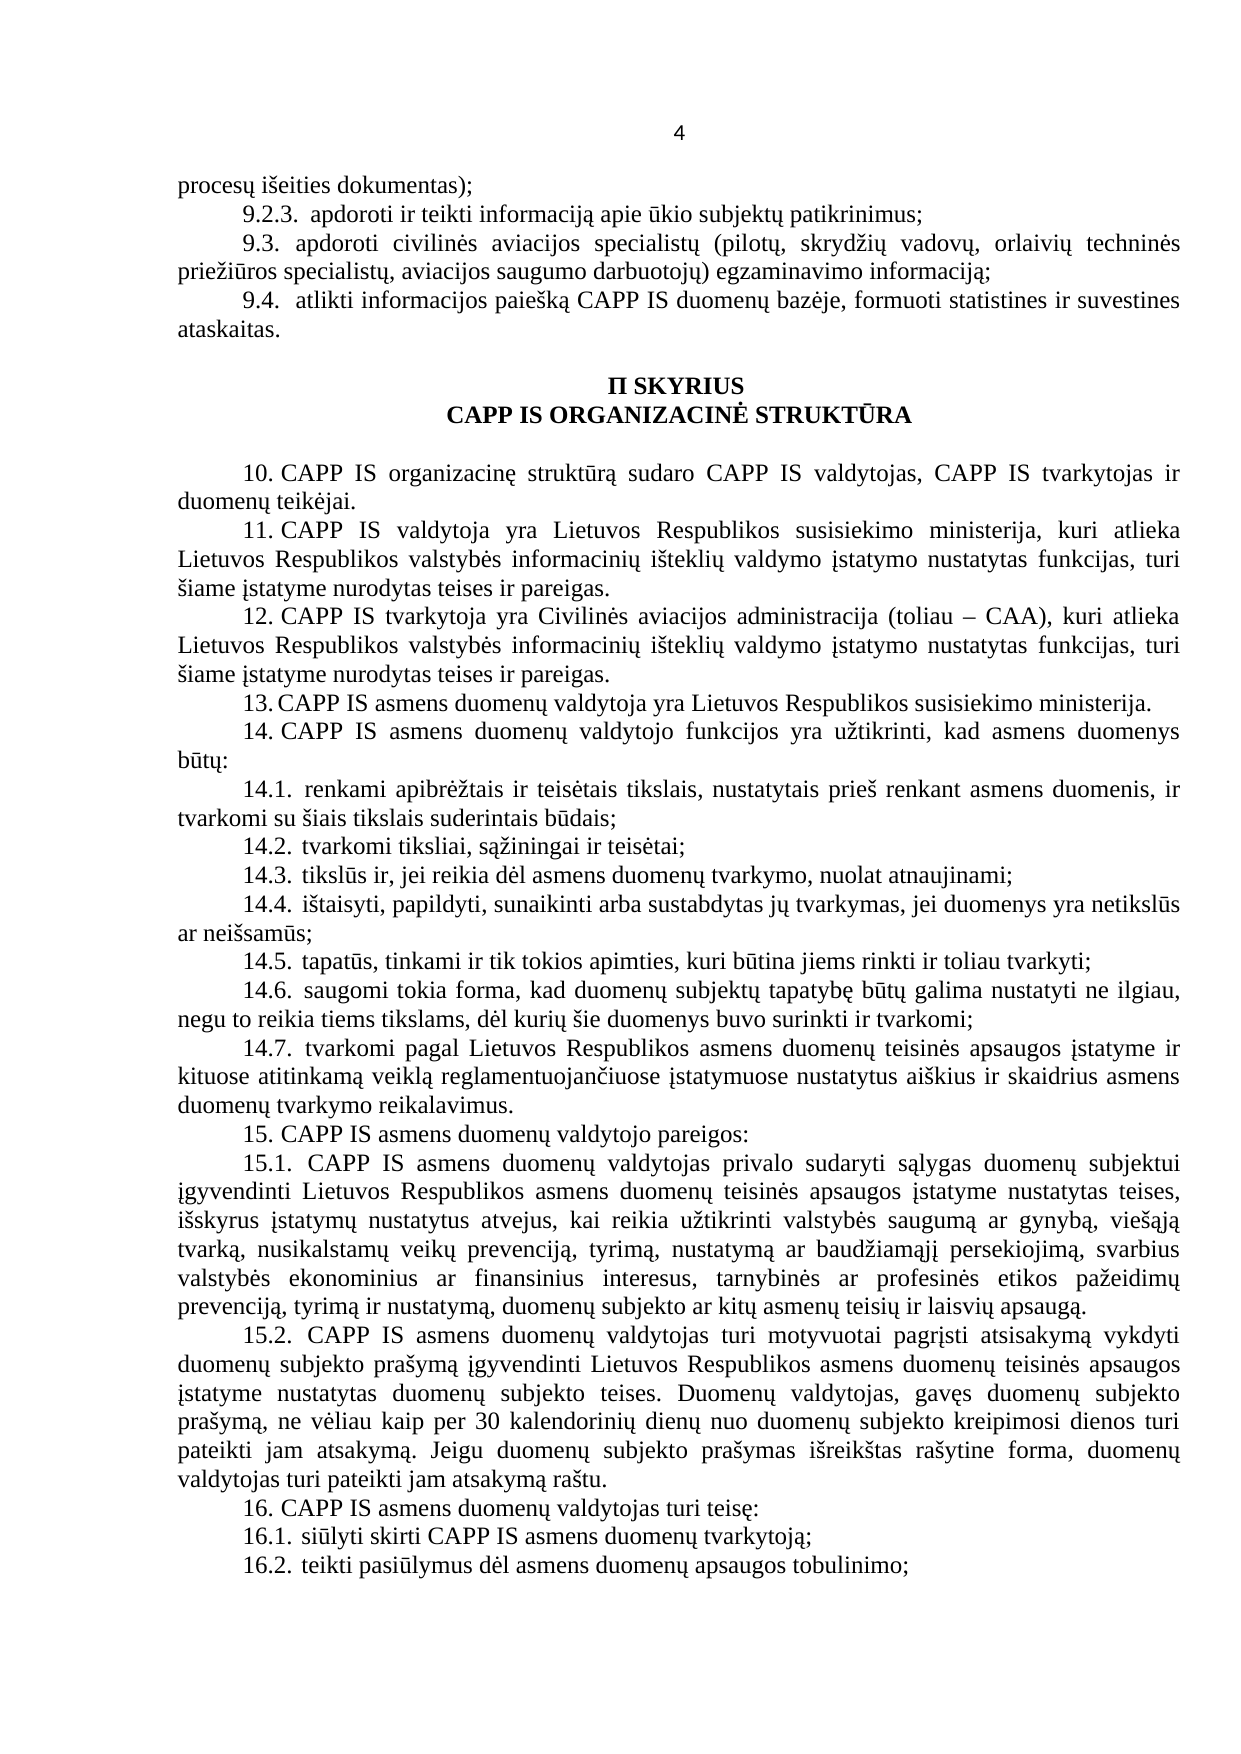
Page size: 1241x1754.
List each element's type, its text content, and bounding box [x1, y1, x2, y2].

text 14.1. renkami apibrėžtais ir teisėtais tikslais, nustatytais prieš renkant asmens duomenis, ir tvarkomi su šiais tikslais suderintais būdais; [177, 774, 1181, 831]
text 15.2. CAPP IS asmens duomenų valdytojas turi motyvuotai pagrįsti atsisakymą vykdyti duomenų subjekto prašymą įgyvendinti Lietuvos Respublikos asmens duomenų teisinės apsaugos įstatyme nustatytas duomenų subjekto teises. Duomenų valdytojas, gavęs duomenų subjekto prašymą, ne vėliau kaip per 30 kalendorinių dienų nuo duomenų subjekto kreipimosi dienos turi pateikti jam atsakymą. Jeigu duomenų subjekto prašymas išreikštas rašytine forma, duomenų valdytojas turi pateikti jam atsakymą raštu. [177, 1320, 1181, 1493]
text procesų išeities dokumentas); [177, 170, 1181, 199]
text 14.4. ištaisyti, papildyti, sunaikinti arba sustabdytas jų tvarkymas, jei duomenys yra netikslūs ar neišsamūs; [177, 889, 1181, 946]
text 14.7. tvarkomi pagal Lietuvos Respublikos asmens duomenų teisinės apsaugos įstatyme ir kituose atitinkamą veiklą reglamentuojančiuose įstatymuose nustatytus aiškius ir skaidrius asmens duomenų tvarkymo reikalavimus. [177, 1033, 1181, 1119]
text 14.3. tikslūs ir, jei reikia dėl asmens duomenų tvarkymo, nuolat atnaujinami; [177, 860, 1181, 889]
text 9.4. atlikti informacijos paiešką CAPP IS duomenų bazėje, formuoti statistines ir suvestines ataskaitas. [177, 285, 1181, 343]
text 13. CAPP IS asmens duomenų valdytoja yra Lietuvos Respublikos susisiekimo ministerija. [177, 688, 1181, 716]
text 11. CAPP IS valdytoja yra Lietuvos Respublikos susisiekimo ministerija, kuri atlieka Lietuvos Respublikos valstybės informacinių išteklių valdymo įstatymo nustatytas funkcijas, turi šiame įstatyme nurodytas teises ir pareigas. [177, 515, 1181, 601]
text 14.2. tvarkomi tiksliai, sąžiningai ir teisėtai; [177, 831, 1181, 860]
text 10. CAPP IS organizacinę struktūrą sudaro CAPP IS valdytojas, CAPP IS tvarkytojas ir duomenų teikėjai. [177, 458, 1181, 515]
text 14. CAPP IS asmens duomenų valdytojo funkcijos yra užtikrinti, kad asmens duomenys būtų: [177, 716, 1181, 774]
text 14.5. tapatūs, tinkami ir tik tokios apimties, kuri būtina jiems rinkti ir toliau tvarkyti; [177, 946, 1181, 975]
text 9.2.3. apdoroti ir teikti informaciją apie ūkio subjektų patikrinimus; [177, 199, 1181, 228]
text П SKYRIUS [177, 371, 1181, 400]
text 14.6. saugomi tokia forma, kad duomenų subjektų tapatybę būtų galima nustatyti ne ilgiau, negu to reikia tiems tikslams, dėl kurių šie duomenys buvo surinkti ir tvarkomi; [177, 975, 1181, 1033]
text CAPP IS ORGANIZACINĖ STRUKTŪRA [177, 400, 1181, 429]
text 9.3. apdoroti civilinės aviacijos specialistų (pilotų, skrydžių vadovų, orlaivių techninės priežiūros specialistų, aviacijos saugumo darbuotojų) egzaminavimo informaciją; [177, 228, 1181, 285]
text 12. CAPP IS tvarkytoja yra Civilinės aviacijos administracija (toliau – CAA), kuri atlieka Lietuvos Respublikos valstybės informacinių išteklių valdymo įstatymo nustatytas funkcijas, turi šiame įstatyme nurodytas teises ir pareigas. [177, 601, 1181, 688]
text 16.2. teikti pasiūlymus dėl asmens duomenų apsaugos tobulinimo; [177, 1550, 1181, 1579]
text 15. CAPP IS asmens duomenų valdytojo pareigos: [177, 1119, 1181, 1148]
text 16.1. siūlyti skirti CAPP IS asmens duomenų tvarkytoją; [177, 1521, 1181, 1550]
text 15.1. CAPP IS asmens duomenų valdytojas privalo sudaryti sąlygas duomenų subjektui įgyvendinti Lietuvos Respublikos asmens duomenų teisinės apsaugos įstatyme nustatytas teises, išskyrus įstatymų nustatytus atvejus, kai reikia užtikrinti valstybės saugumą ar gynybą, viešąją tvarką, nusikalstamų veikų prevenciją, tyrimą, nustatymą ar baudžiamąjį persekiojimą, svarbius valstybės ekonominius ar finansinius interesus, tarnybinės ar profesinės etikos pažeidimų prevenciją, tyrimą ir nustatymą, duomenų subjekto ar kitų asmenų teisių ir laisvių apsaugą. [177, 1148, 1181, 1320]
text 16. CAPP IS asmens duomenų valdytojas turi teisę: [177, 1493, 1181, 1521]
